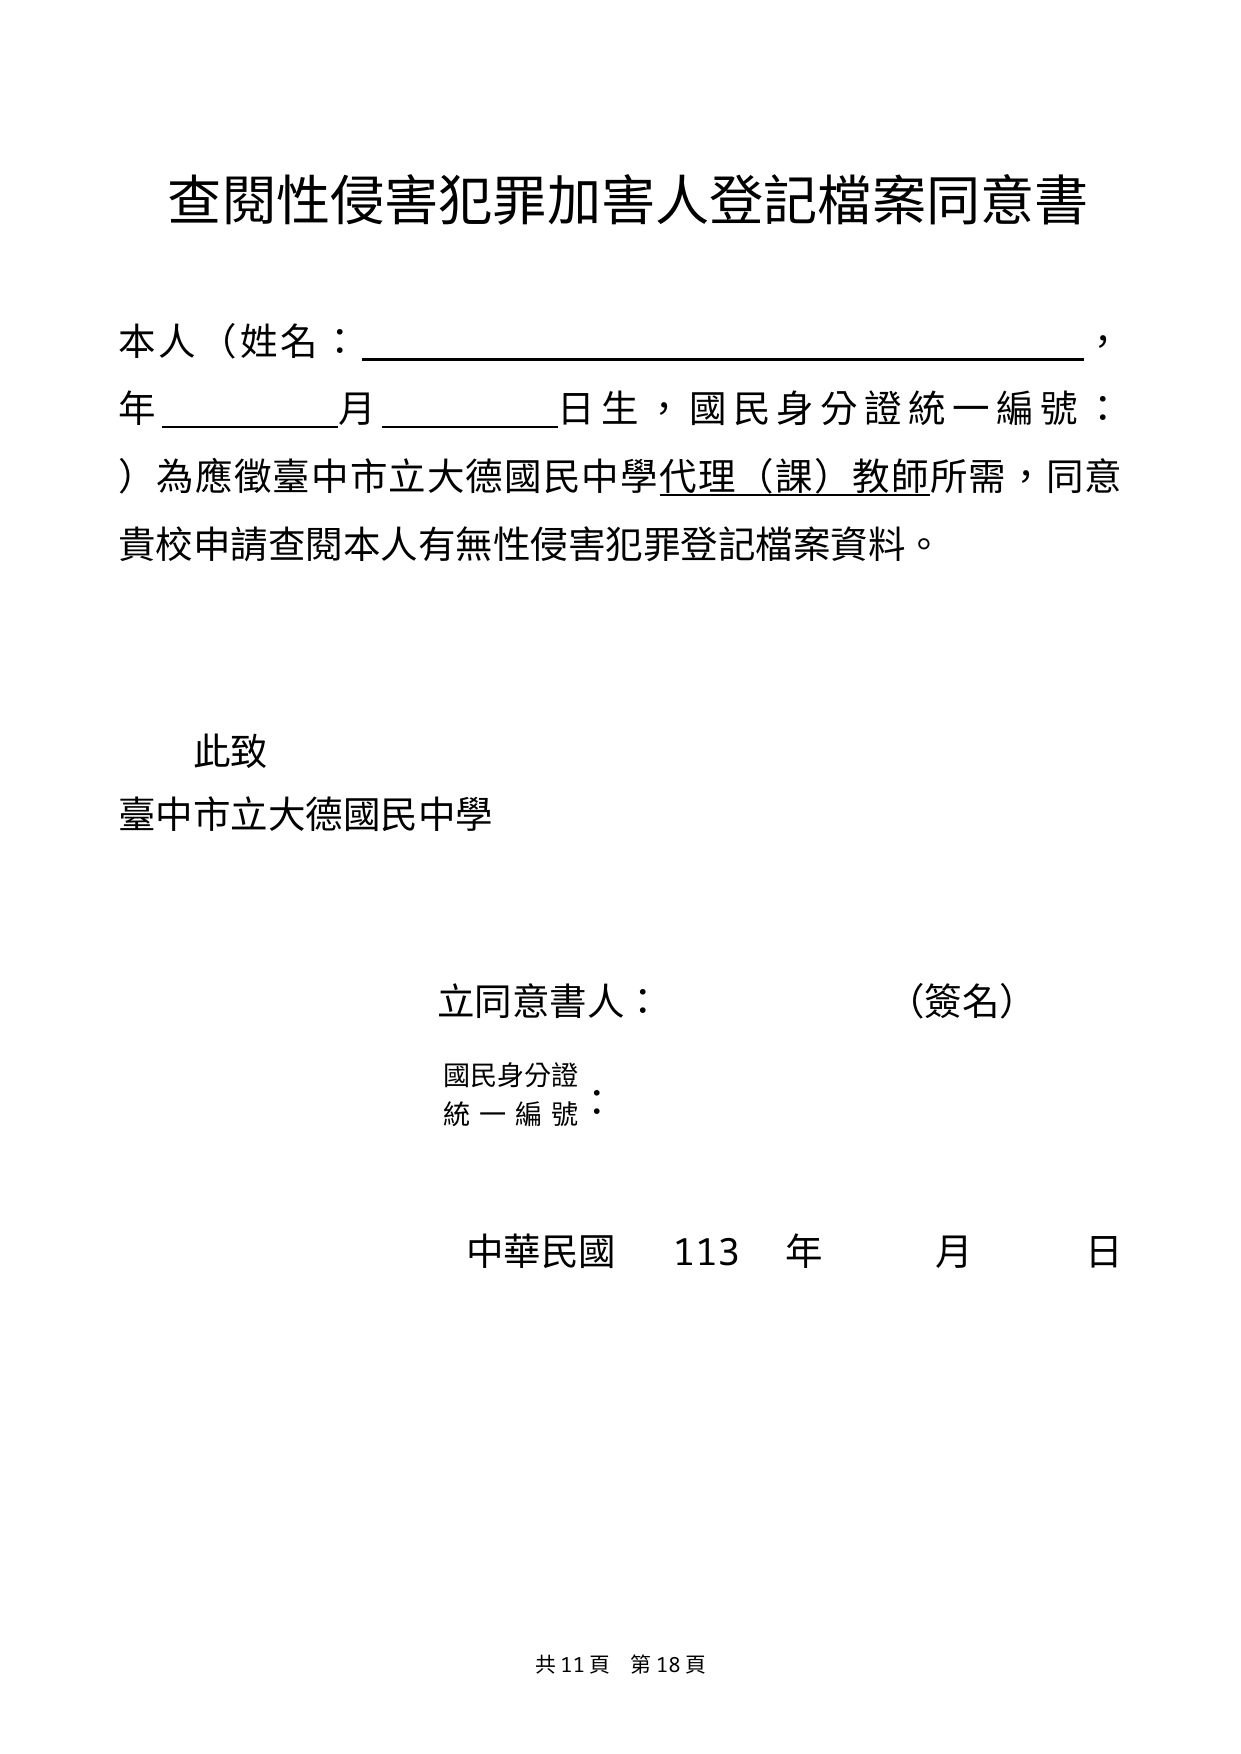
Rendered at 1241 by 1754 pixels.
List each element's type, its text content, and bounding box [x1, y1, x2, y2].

text 立同意書人： （簽名） [118, 958, 1122, 1020]
text 中華民國 113 年 月 日 [118, 1208, 1122, 1270]
text 國民身分證統一編號： [118, 1020, 1122, 1145]
text 查閱性侵害犯罪加害人登記檔案同意書 [118, 124, 1138, 249]
text 本人（姓名： ， 年 月 日生，國民身分證統一編號： ）為應徵臺中市立大德國民中學代理（課）教師所需，同意貴校申請查閱本人有無性侵害犯罪登記檔案資料。 [118, 311, 1122, 569]
text 臺中市立大德國民中學 [118, 770, 1122, 833]
text 此致 [118, 708, 1122, 770]
